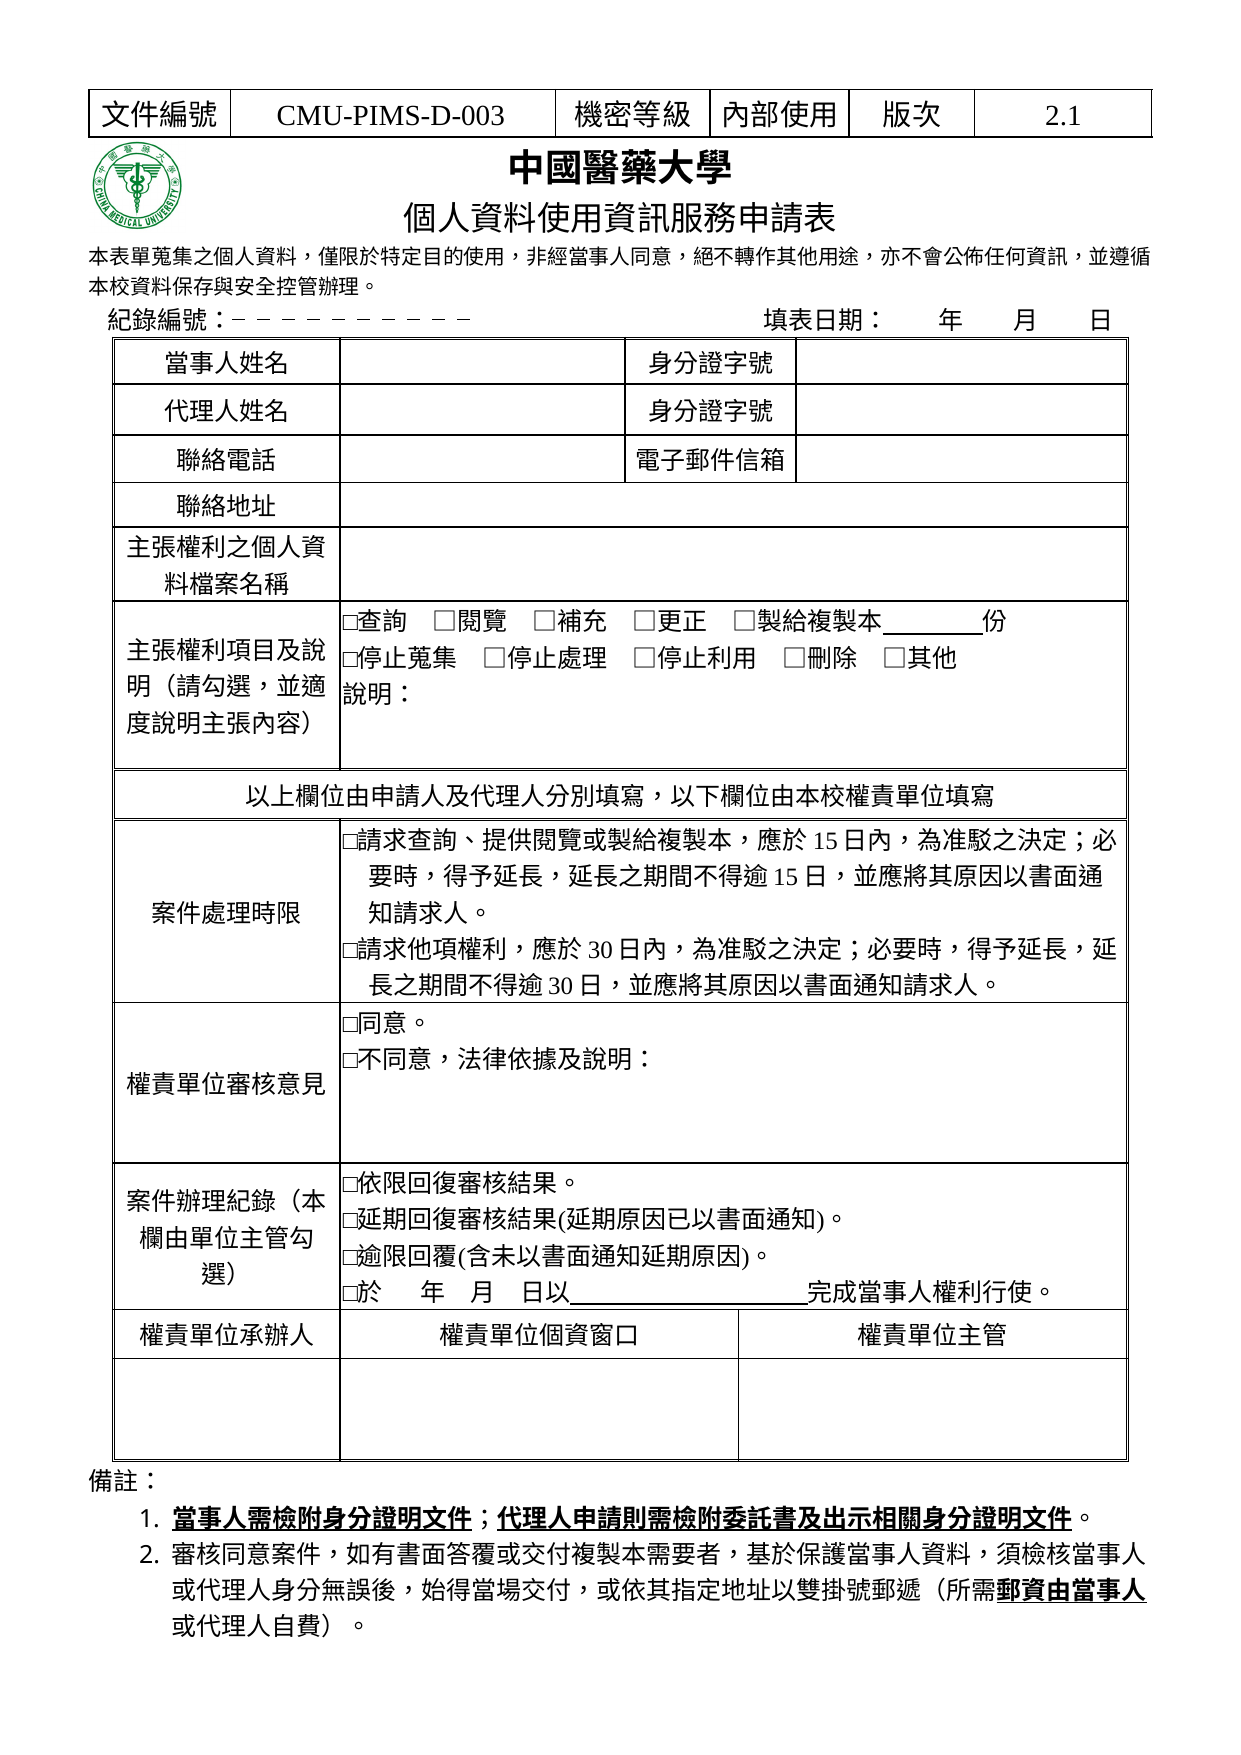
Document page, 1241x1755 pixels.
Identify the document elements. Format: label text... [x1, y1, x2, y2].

table_cell [115, 1359, 339, 1459]
table_header [341, 340, 624, 383]
table_header [797, 340, 1126, 383]
table_cell 權責單位承辦人 [115, 1310, 339, 1357]
table_cell 身分證字號 [626, 385, 795, 434]
table_cell 主張權利項目及說明（請勾選，並適度說明主張內容） [115, 602, 339, 768]
table_cell [797, 436, 1126, 482]
table_cell [739, 1359, 1126, 1459]
list 審核同意案件，如有書面答覆或交付複製本需要者，基於保護當事人資料，須檢核當事人或代理人身分無誤後，始得當場交付，或依其指定地址以雙掛號郵遞（所需郵資由當事人或代理人自費）。 [139, 1534, 1152, 1643]
table_cell 聯絡電話 [115, 436, 339, 482]
table_cell [797, 385, 1126, 434]
table_cell [341, 528, 1126, 600]
list 當事人需檢附身分證明文件；代理人申請則需檢附委託書及出示相關身分證明文件。 [139, 1498, 1152, 1534]
table_cell [341, 483, 1126, 526]
table_cell 聯絡地址 [115, 483, 339, 526]
table_header 身分證字號 [626, 340, 795, 383]
table_cell □請求查詢、提供閱覽或製給複製本，應於15日內，為准駁之決定；必要時，得予延長，延長之期間不得逾15日，並應將其原因以書面通知請求人。 □請求他項權利，應於30日內，為准駁之決定；必要時，得予延長，延長之期間不得逾30日，並應將其原因以書面通知請求人。 [341, 821, 1126, 1002]
table_cell 主張權利之個人資料檔案名稱 [115, 528, 339, 600]
table_cell 案件處理時限 [115, 821, 339, 1002]
table_cell □查詢 □閱覽 □補充 □更正 □製給複製本 份 □停止蒐集 □停止處理 □停止利用 □刪除 □其他 說明： [341, 602, 1126, 768]
table_cell [341, 385, 624, 434]
table_cell [341, 436, 624, 482]
table_cell [341, 1359, 738, 1459]
table_header 當事人姓名 [115, 340, 339, 383]
table_cell 權責單位主管 [739, 1310, 1126, 1357]
table_cell 案件辦理紀錄（本欄由單位主管勾選） [115, 1164, 339, 1309]
table_cell □同意。 □不同意，法律依據及說明： [341, 1003, 1126, 1162]
table_cell 以上欄位由申請人及代理人分別填寫，以下欄位由本校權責單位填寫 [115, 771, 1126, 817]
table_cell 權責單位審核意見 [115, 1003, 339, 1162]
table_cell 電子郵件信箱 [626, 436, 795, 482]
table_cell □依限回復審核結果。 □延期回復審核結果(延期原因已以書面通知)。 □逾限回覆(含未以書面通知延期原因)。 □於 年 月 日以 完成當事人權利行使。 [341, 1164, 1126, 1309]
text 紀錄編號：╴╴╴╴╴╴╴╴╴╴ 填表日期： 年 月 日 [89, 300, 1152, 337]
text 備註： [89, 1462, 1152, 1498]
table_cell 權責單位個資窗口 [341, 1310, 738, 1357]
table_cell 代理人姓名 [115, 385, 339, 434]
